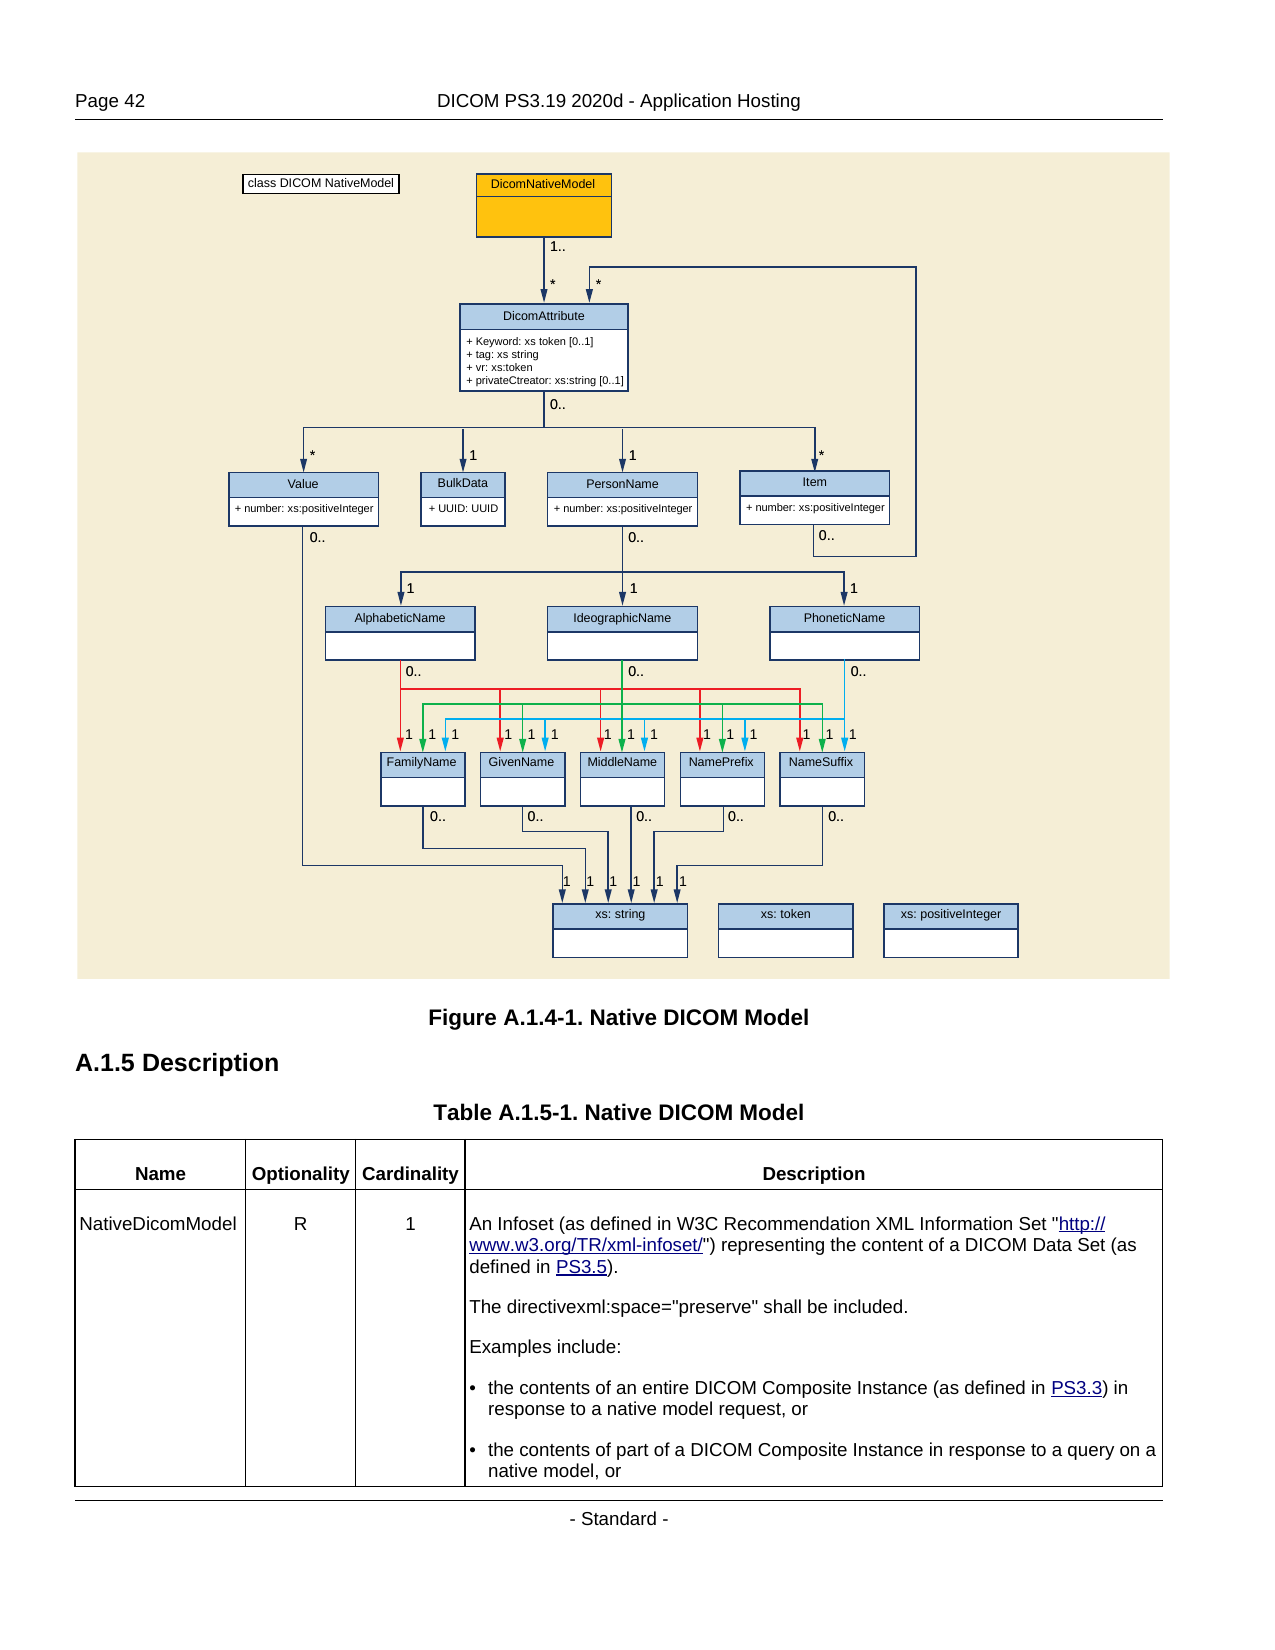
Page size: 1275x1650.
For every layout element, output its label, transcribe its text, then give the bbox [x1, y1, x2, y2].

table_header Name [76, 1140, 245, 1189]
table_cell 1 [356, 1190, 464, 1486]
table_header Cardinality [356, 1140, 464, 1189]
text Figure A.1.4-1. Native DICOM Model [75, 1004, 1162, 1029]
table_cell An Infoset (as defined in W3C Recommendation XML Information Set "http://​www.w3.org/​TR/​xml-infoset/") representing the content of a DICOM Data Set (as defined in PS3.5). The directivexml:space="preserve" shall be included. Examples include: • the contents of an entire DICOM Composite Instance (as defined in PS3.3) in response to a native model request, or • the contents of part of a DICOM Composite Instance in response to a query on a native model, or [466, 1190, 1162, 1486]
table_cell NativeDicomModel [76, 1190, 245, 1486]
table_cell R [246, 1190, 355, 1486]
table_header Description [466, 1140, 1162, 1189]
text A.1.5 Description [75, 1048, 1162, 1077]
table_header Optionality [246, 1140, 355, 1189]
text Table A.1.5-1. Native DICOM Model [75, 1099, 1162, 1125]
